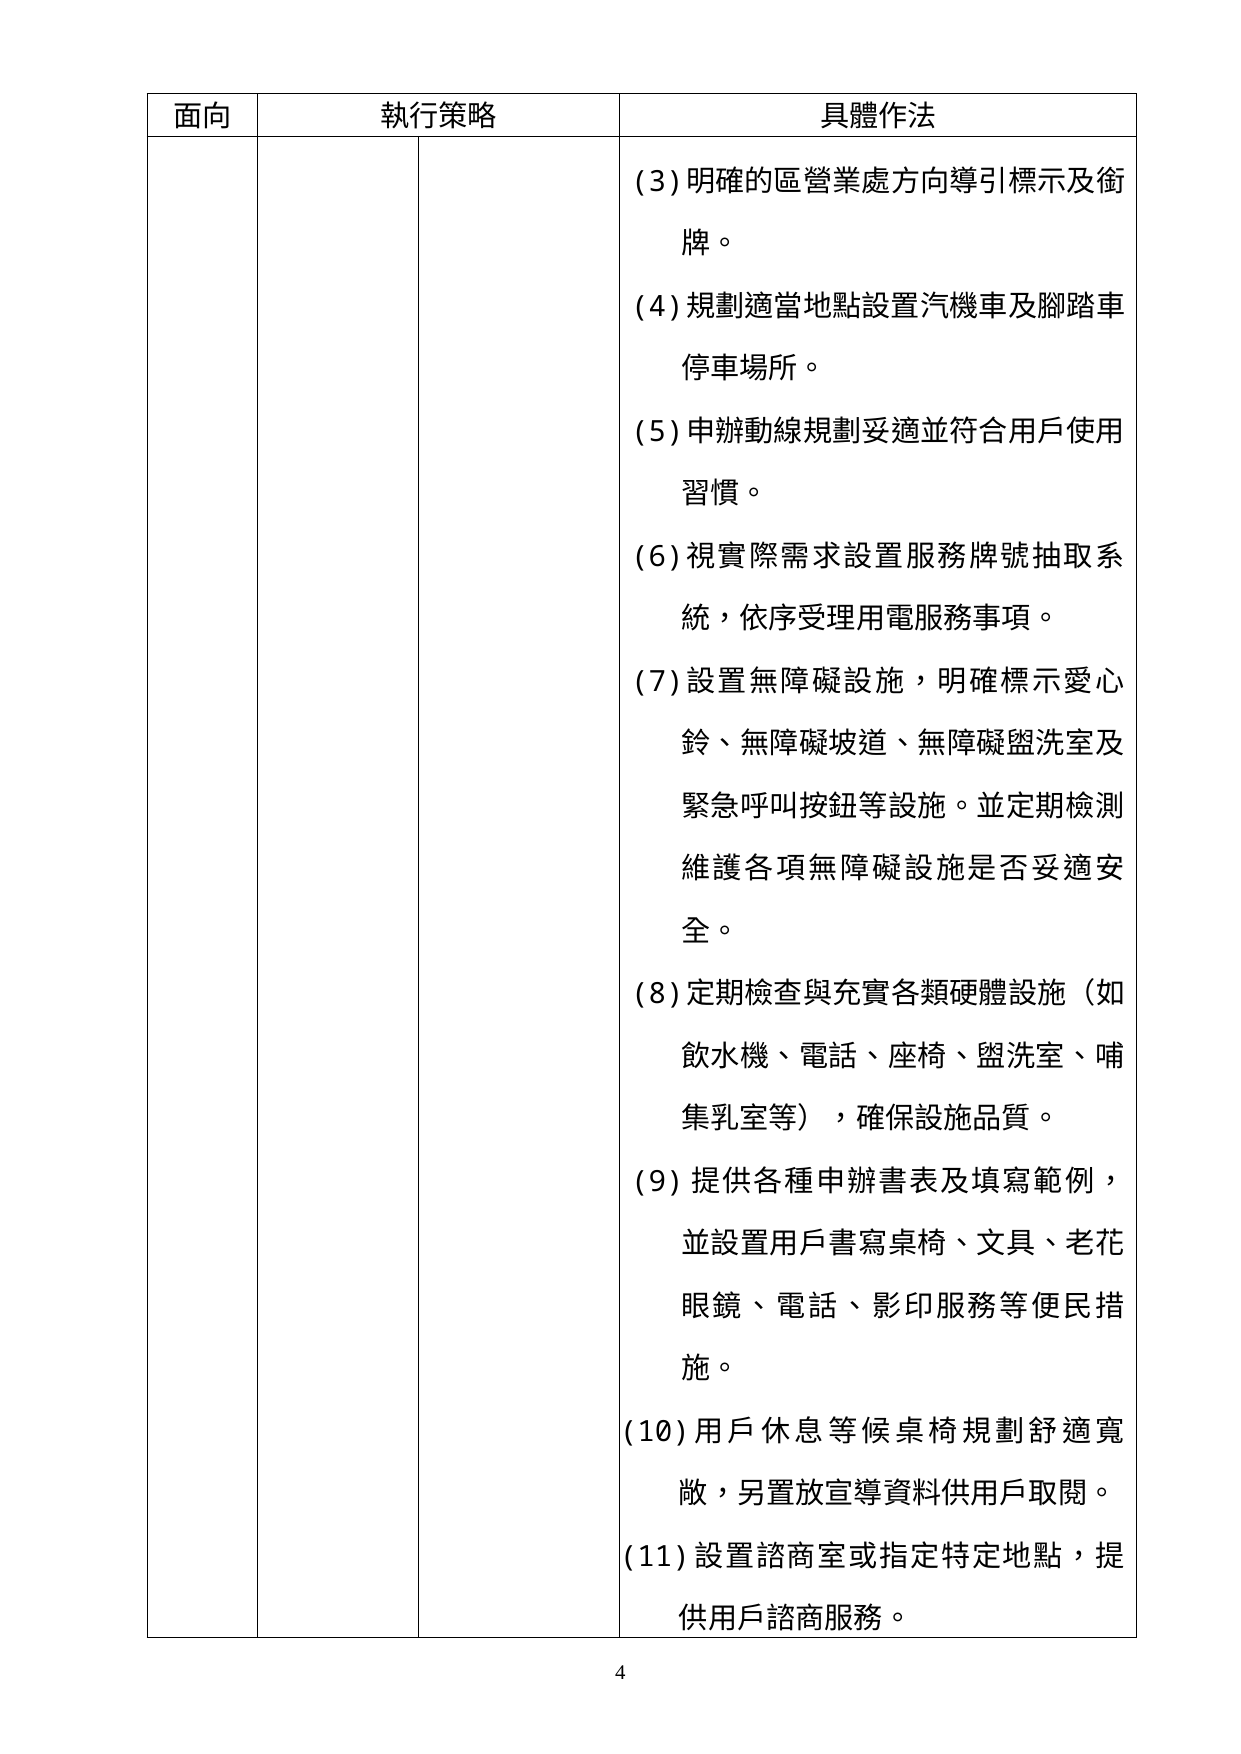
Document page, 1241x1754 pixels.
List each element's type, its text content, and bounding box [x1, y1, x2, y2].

table_header 具體作法 [620, 94, 1136, 136]
table_header 執行策略 [258, 94, 619, 136]
table_cell [419, 137, 619, 1637]
table_header 面向 [148, 94, 257, 136]
table_cell [258, 137, 418, 1637]
table_cell [148, 137, 257, 1637]
table_cell 進行環境美（綠）化及輔以舒適、明亮、整潔，建置用戶臨櫃洽公的合宜服務環境。 確保上、下班時間或申辦服務時間、各項服務項目、申辦作業流程、費用、各櫃檯編號（服務窗口）、服務人員（姓名及代理人）、方向導引等標示正確、易於辨識，且提供雙語（或多語）標示服務。 明確的區營業處方向導引標示及銜牌。 規劃適當地點設置汽機車及腳踏車停車場所。 申辦動線規劃妥適並符合用戶使用習慣。 視實際需求設置服務牌號抽取系統，依序受理用電服務事項。 設置無障礙設施，明確標示愛心鈴、無障礙坡道、無障礙盥洗室及緊急呼叫按鈕等設施。並定期檢測維護各項無障礙設施是否妥適安全。 定期檢查與充實各類硬體設施（如飲水機、電話、座椅、盥洗室、哺集乳室等），確保設施品質。 提供各種申辦書表及填寫範例，並設置用戶書寫桌椅、文具、老花眼鏡、電話、影印服務等便民措施。 用戶休息等候桌椅規劃舒適寬敞，另置放宣導資料供用戶取閱。 設置諮商室或指定特定地點，提供用戶諮商服務。 設置公布欄、跑馬燈、LCD電視宣導重要業務訊息。 提供WI-FI或iTaiwan免費無線網路平臺。 設置各項便民設施及輔助文件（具）時，考量「環境友善行為」因素，彰顯環保作業。 [620, 137, 1136, 1637]
